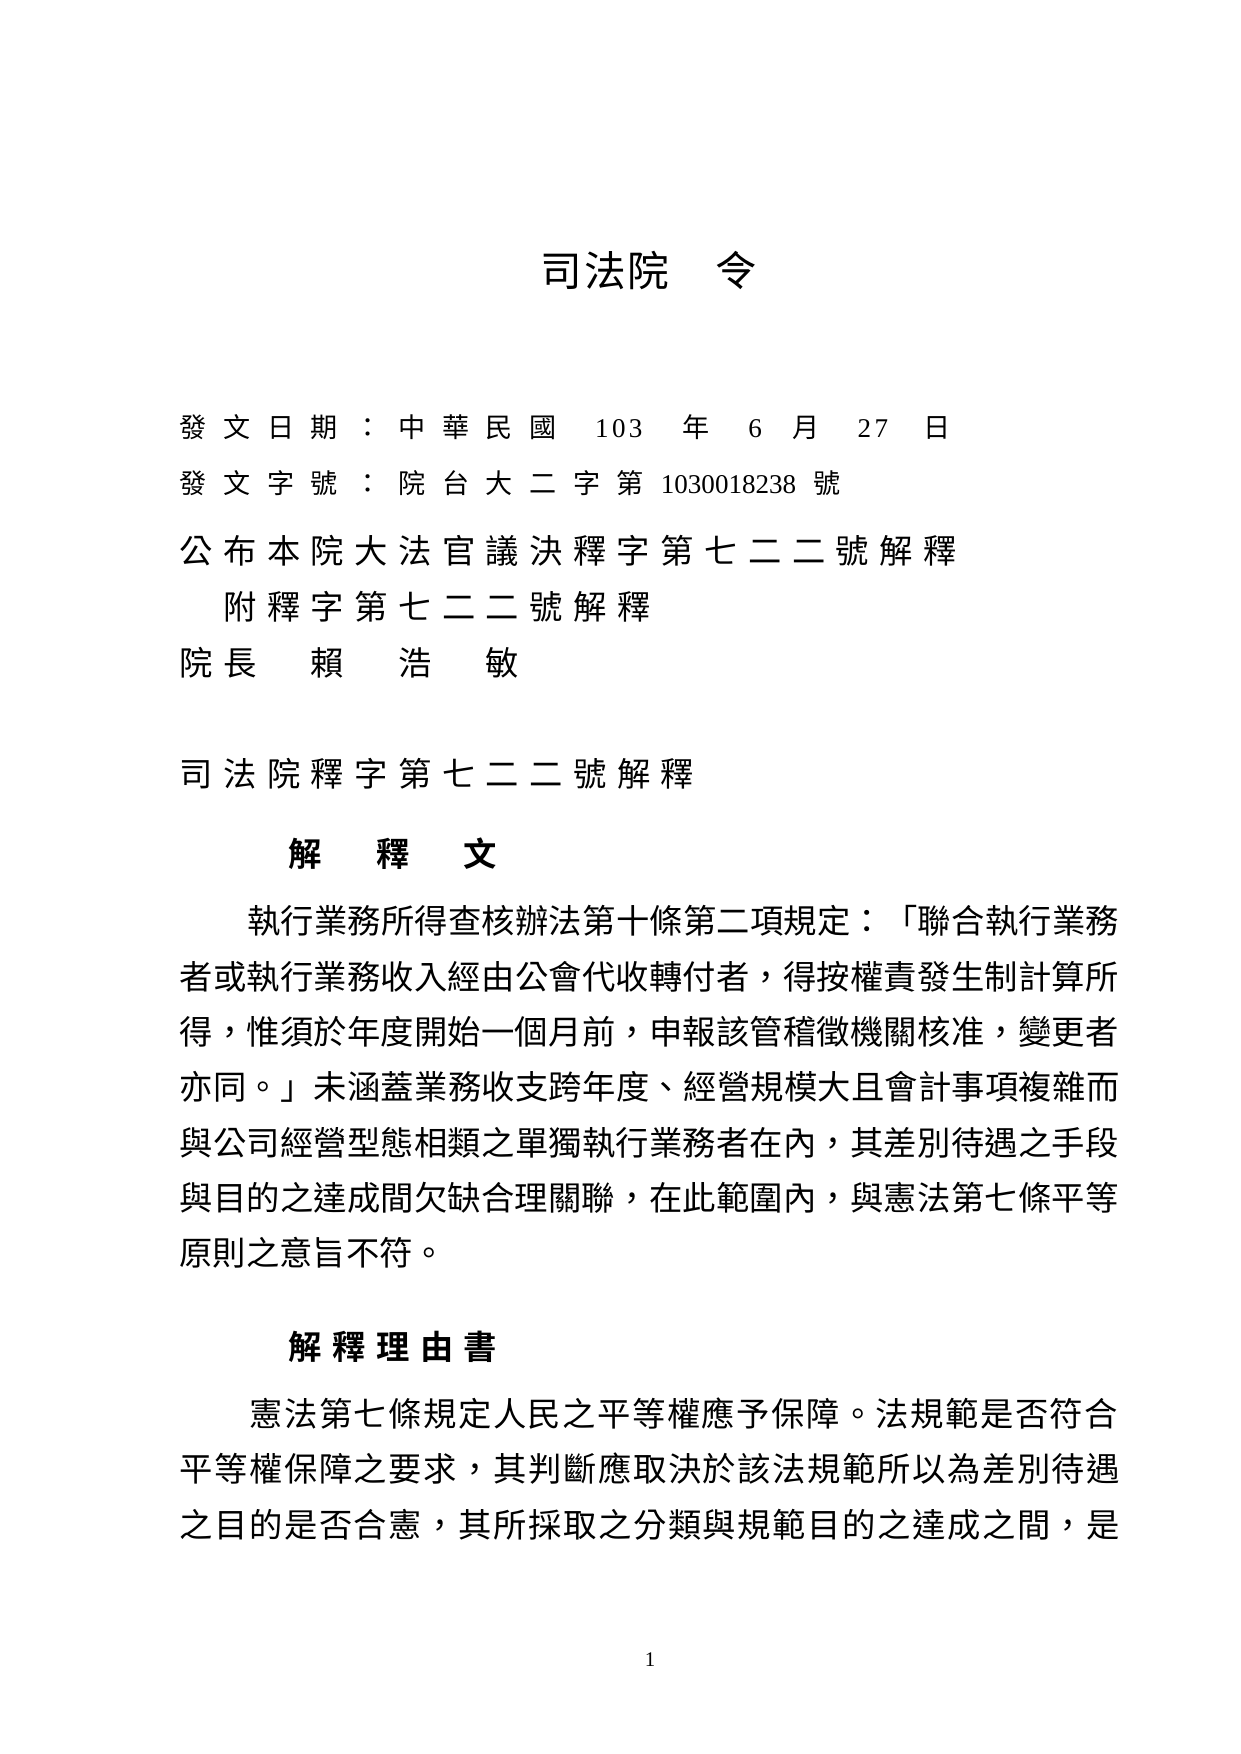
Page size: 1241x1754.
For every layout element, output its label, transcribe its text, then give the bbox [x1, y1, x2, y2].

text 發文字號：院台大二字第1030018238號 [179, 438, 1120, 494]
text 司法院 令 [179, 198, 1120, 309]
text 公布本院大法官議決釋字第七二二號解釋 [179, 507, 1120, 562]
text 附釋字第七二二號解釋 [179, 562, 1120, 618]
text 發文日期：中華民國103年6月27日 [179, 383, 1120, 438]
text 解 釋 文 [279, 809, 1120, 865]
text 憲法第七條規定人民之平等權應予保障。法規範是否符合平等權保障之要求，其判斷應取決於該法規範所以為差別待遇之目的是否合憲，其所採取之分類與規範目的之達成之間，是 [179, 1382, 1120, 1548]
text 司法院釋字第七二二號解釋 [179, 729, 1120, 784]
text 院長 賴 浩 敏 [179, 618, 1053, 673]
text 執行業務所得查核辦法第十條第二項規定：「聯合執行業務者或執行業務收入經由公會代收轉付者，得按權責發生制計算所得，惟須於年度開始一個月前，申報該管稽徵機關核准，變更者亦同。」未涵蓋業務收支跨年度、經營規模大且會計事項複雜而與公司經營型態相類之單獨執行業務者在內，其差別待遇之手段與目的之達成間欠缺合理關聯，在此範圍內，與憲法第七條平等原則之意旨不符。 [179, 890, 1120, 1277]
text 解釋理由書 [279, 1302, 1120, 1357]
